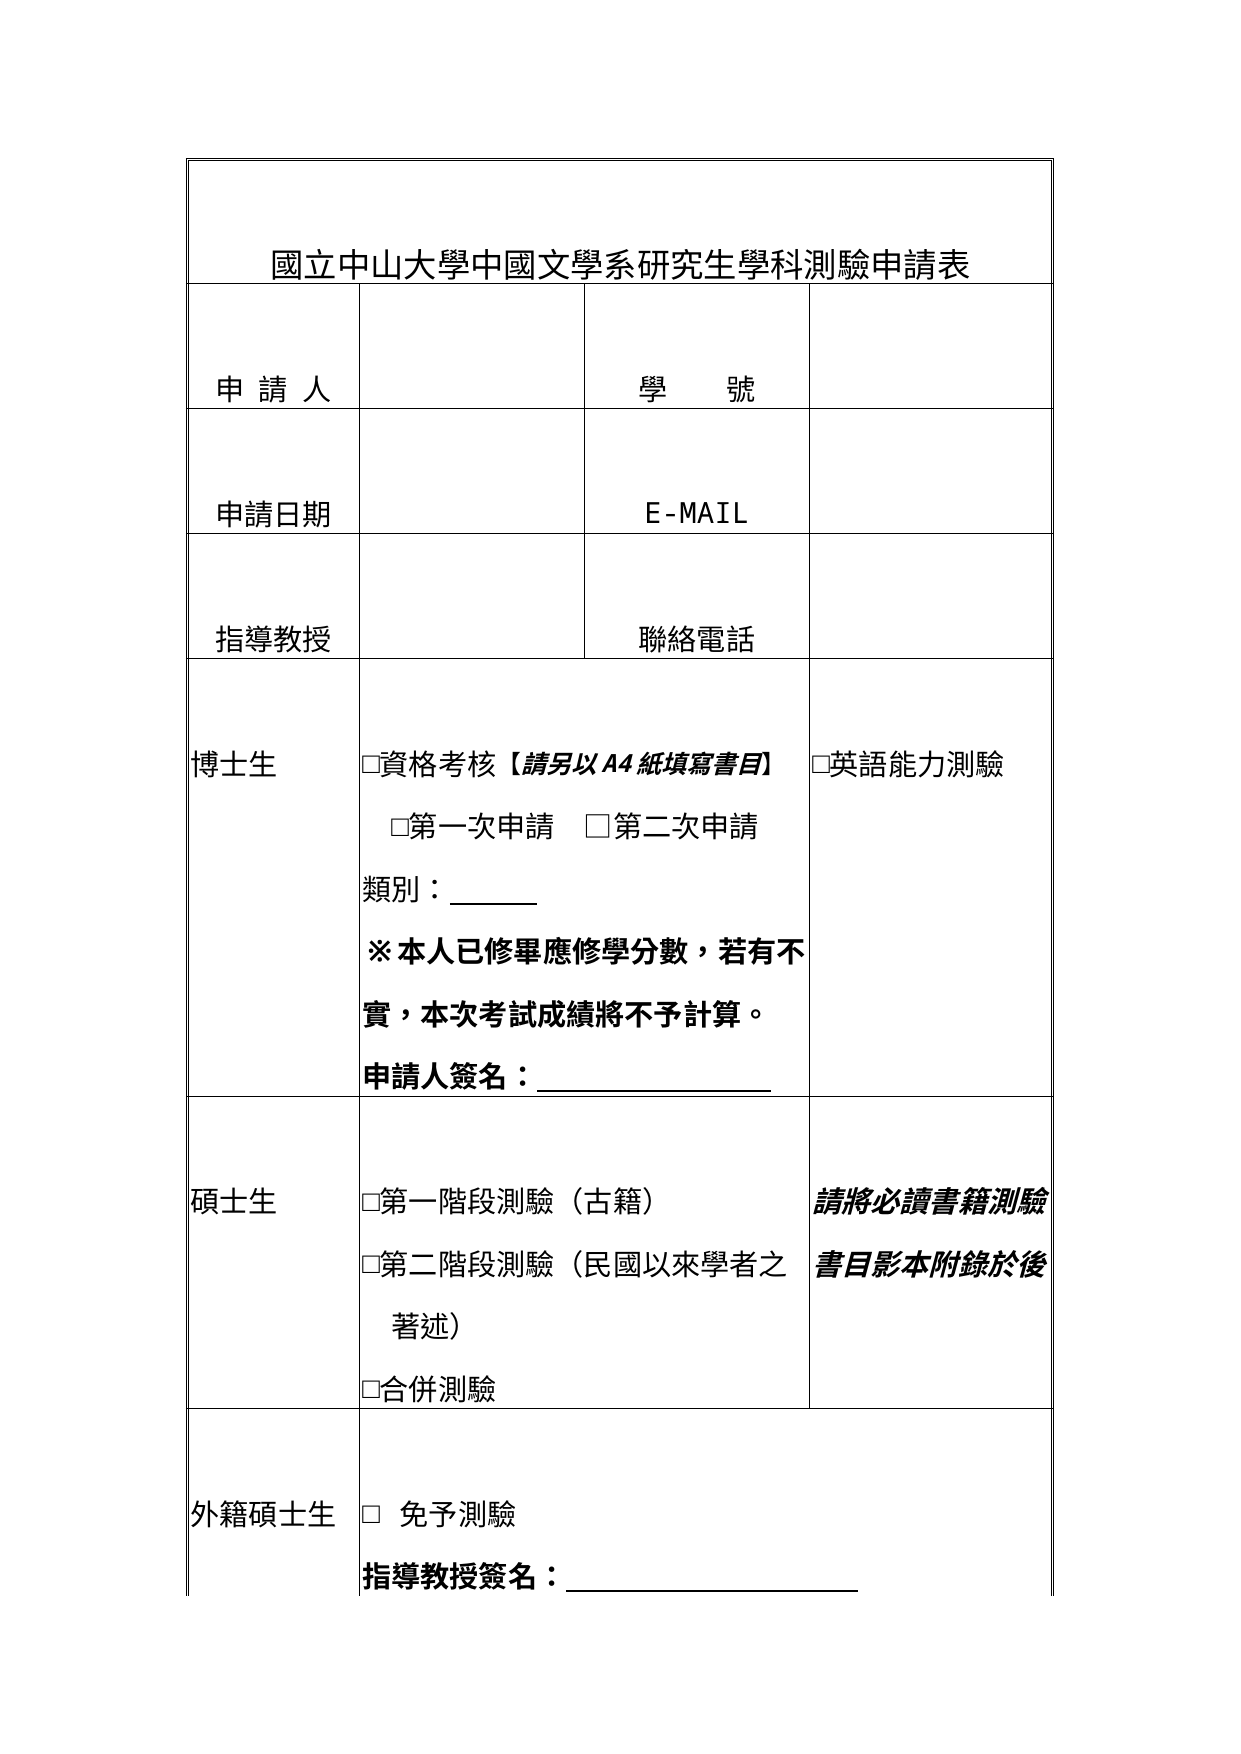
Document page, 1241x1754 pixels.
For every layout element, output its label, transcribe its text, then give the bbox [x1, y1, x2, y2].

table_cell 學 號 [585, 284, 809, 408]
table_cell [360, 284, 584, 408]
table_cell 博士生 [189, 659, 359, 1096]
table_cell 指導教授 [189, 534, 359, 658]
table_cell [360, 409, 584, 533]
table_cell 申 請 人 [189, 284, 359, 408]
table_cell 碩士生 [189, 1097, 359, 1408]
table_cell [810, 409, 1051, 533]
table_header 國立中山大學中國文學系研究生學科測驗申請表 [189, 161, 1051, 283]
table_cell 請將必讀書籍測驗書目影本附錄於後 [810, 1097, 1051, 1408]
table_cell 聯絡電話 [585, 534, 809, 658]
table_cell 申請日期 [189, 409, 359, 533]
table_cell □資格考核【請另以A4紙填寫書目】 □第一次申請 □第二次申請 類別： ※本人已修畢應修學分數，若有不實，本次考試成績將不予計算。 申請人簽名： [360, 659, 809, 1096]
table_cell [810, 534, 1051, 658]
table_cell □第一階段測驗（古籍） □第二階段測驗（民國以來學者之 著述） □合併測驗 [360, 1097, 809, 1408]
table_cell 免予測驗 指導教授簽名： [360, 1409, 1051, 1596]
table_cell □英語能力測驗 [810, 659, 1051, 1096]
table_cell [360, 534, 584, 658]
table_cell E-MAIL [585, 409, 809, 533]
table_cell 外籍碩士生 [189, 1409, 359, 1596]
table_cell [810, 284, 1051, 408]
